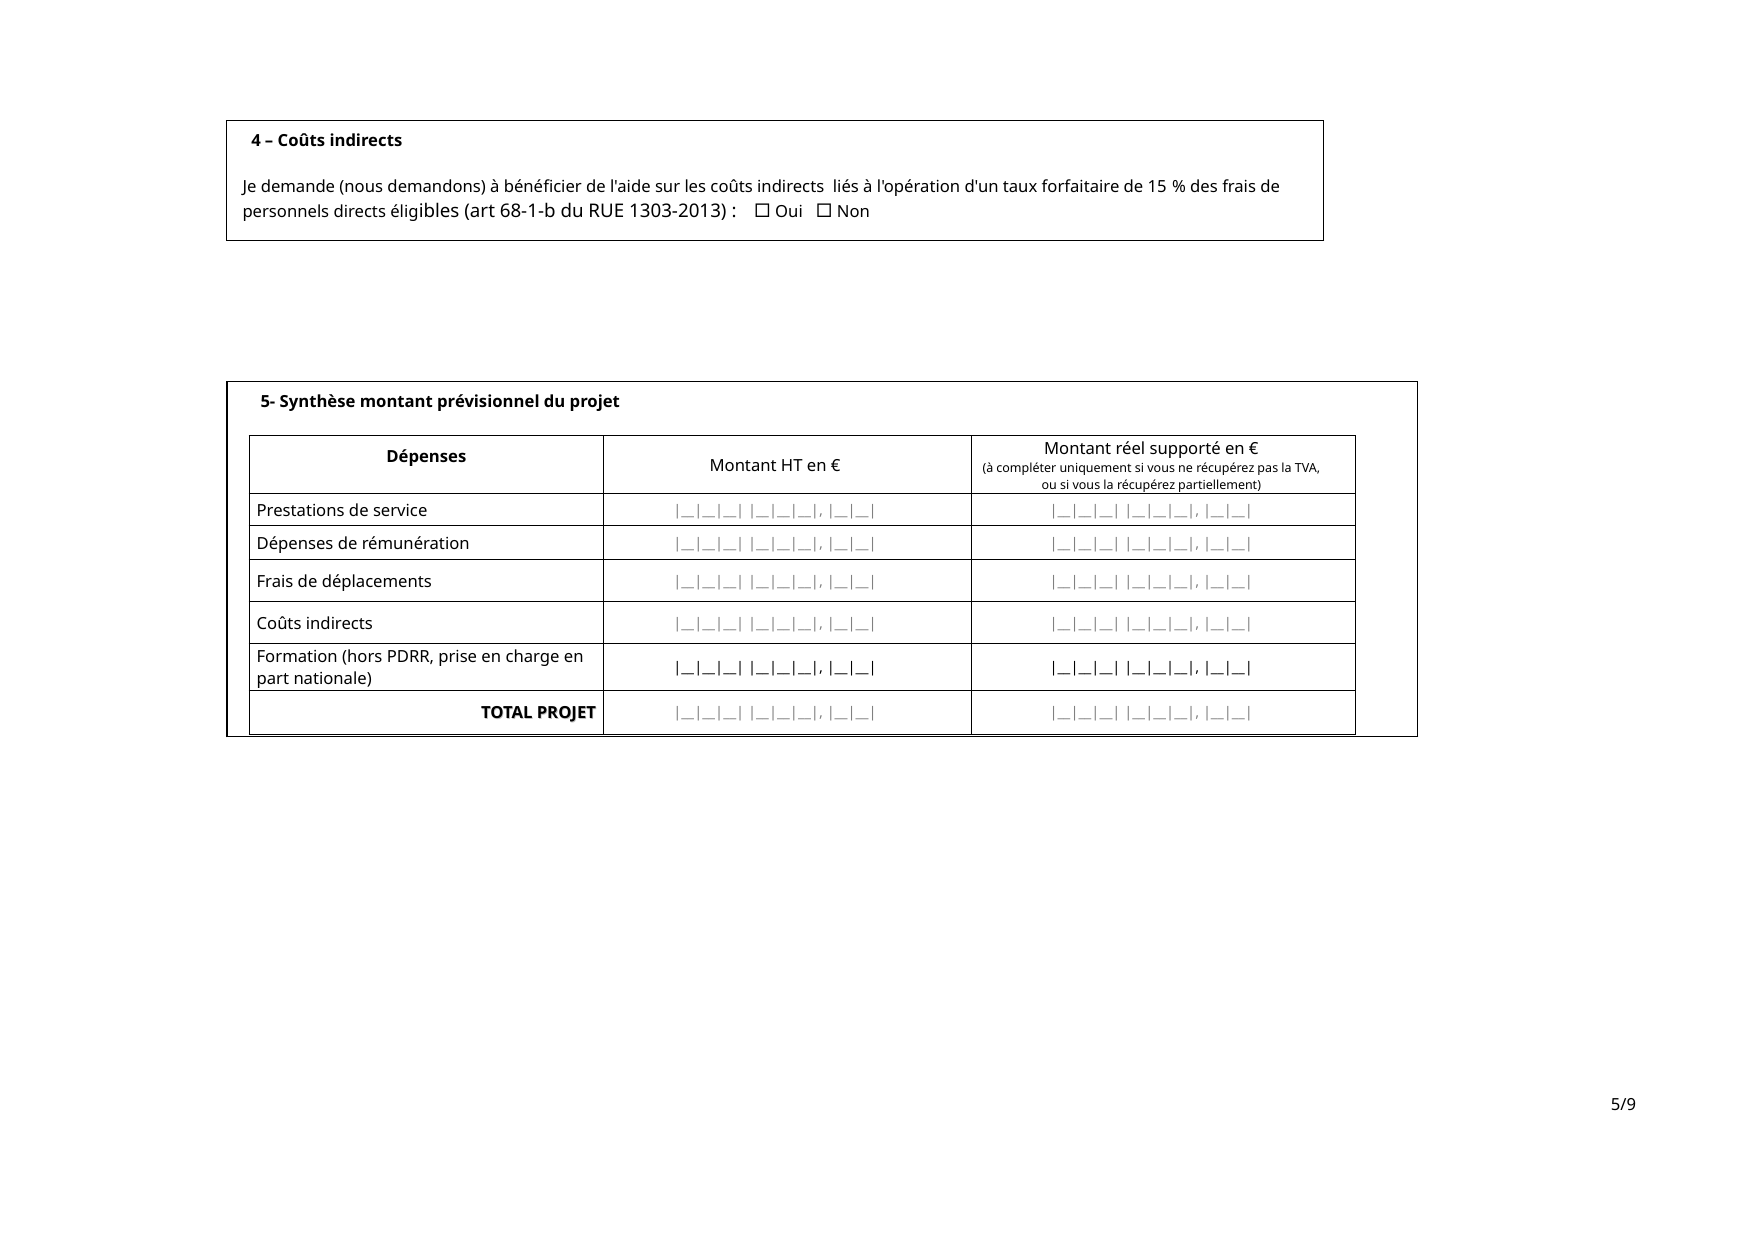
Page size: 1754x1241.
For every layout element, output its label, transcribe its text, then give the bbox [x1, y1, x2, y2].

table_cell |__|__|__| |__|__|__|, |__|__| [972, 691, 1355, 734]
text 5- Synthèse montant prévisionnel du projet [243, 390, 1377, 413]
table_header Montant HT en € [604, 436, 971, 493]
table_cell Frais de déplacements [250, 560, 603, 601]
table_cell Formation (hors PDRR, prise en charge en part nationale) [250, 644, 603, 689]
table_cell |__|__|__| |__|__|__|, |__|__| [972, 602, 1355, 643]
table_cell |__|__|__| |__|__|__|, |__|__| [604, 560, 971, 601]
table_cell |__|__|__| |__|__|__|, |__|__| [972, 494, 1355, 525]
table_cell |__|__|__| |__|__|__|, |__|__| [604, 602, 971, 643]
table_cell |__|__|__| |__|__|__|, |__|__| [972, 560, 1355, 601]
table_cell |__|__|__| |__|__|__|, |__|__| [604, 691, 971, 734]
table_cell TOTAL PROJET [250, 691, 603, 734]
text Je demande (nous demandons) à bénéficier de l'aide sur les coûts indirects liés à l'opération d'un taux forfaitaire de 15 % des frais de personnels directs éligibles (art 68-1-b du RUE 1303-2013) :  Oui  Non [242, 174, 1308, 223]
table_header Dépenses [250, 436, 603, 493]
table_header Montant réel supporté en € (à compléter uniquement si vous ne récupérez pas la TVA, ou si vous la récupérez partiellement) [972, 436, 1355, 493]
table_cell Coûts indirects [250, 602, 603, 643]
table_cell Dépenses de rémunération [250, 526, 603, 559]
table_cell |__|__|__| |__|__|__|, |__|__| [972, 526, 1355, 559]
table_cell Prestations de service [250, 494, 603, 525]
text 4 – Coûts indirects [242, 129, 1282, 152]
table_cell |__|__|__| |__|__|__|, |__|__| [604, 644, 971, 689]
table_cell |__|__|__| |__|__|__|, |__|__| [604, 526, 971, 559]
table_cell |__|__|__| |__|__|__|, |__|__| [604, 494, 971, 525]
table_cell |__|__|__| |__|__|__|, |__|__| [972, 644, 1355, 689]
